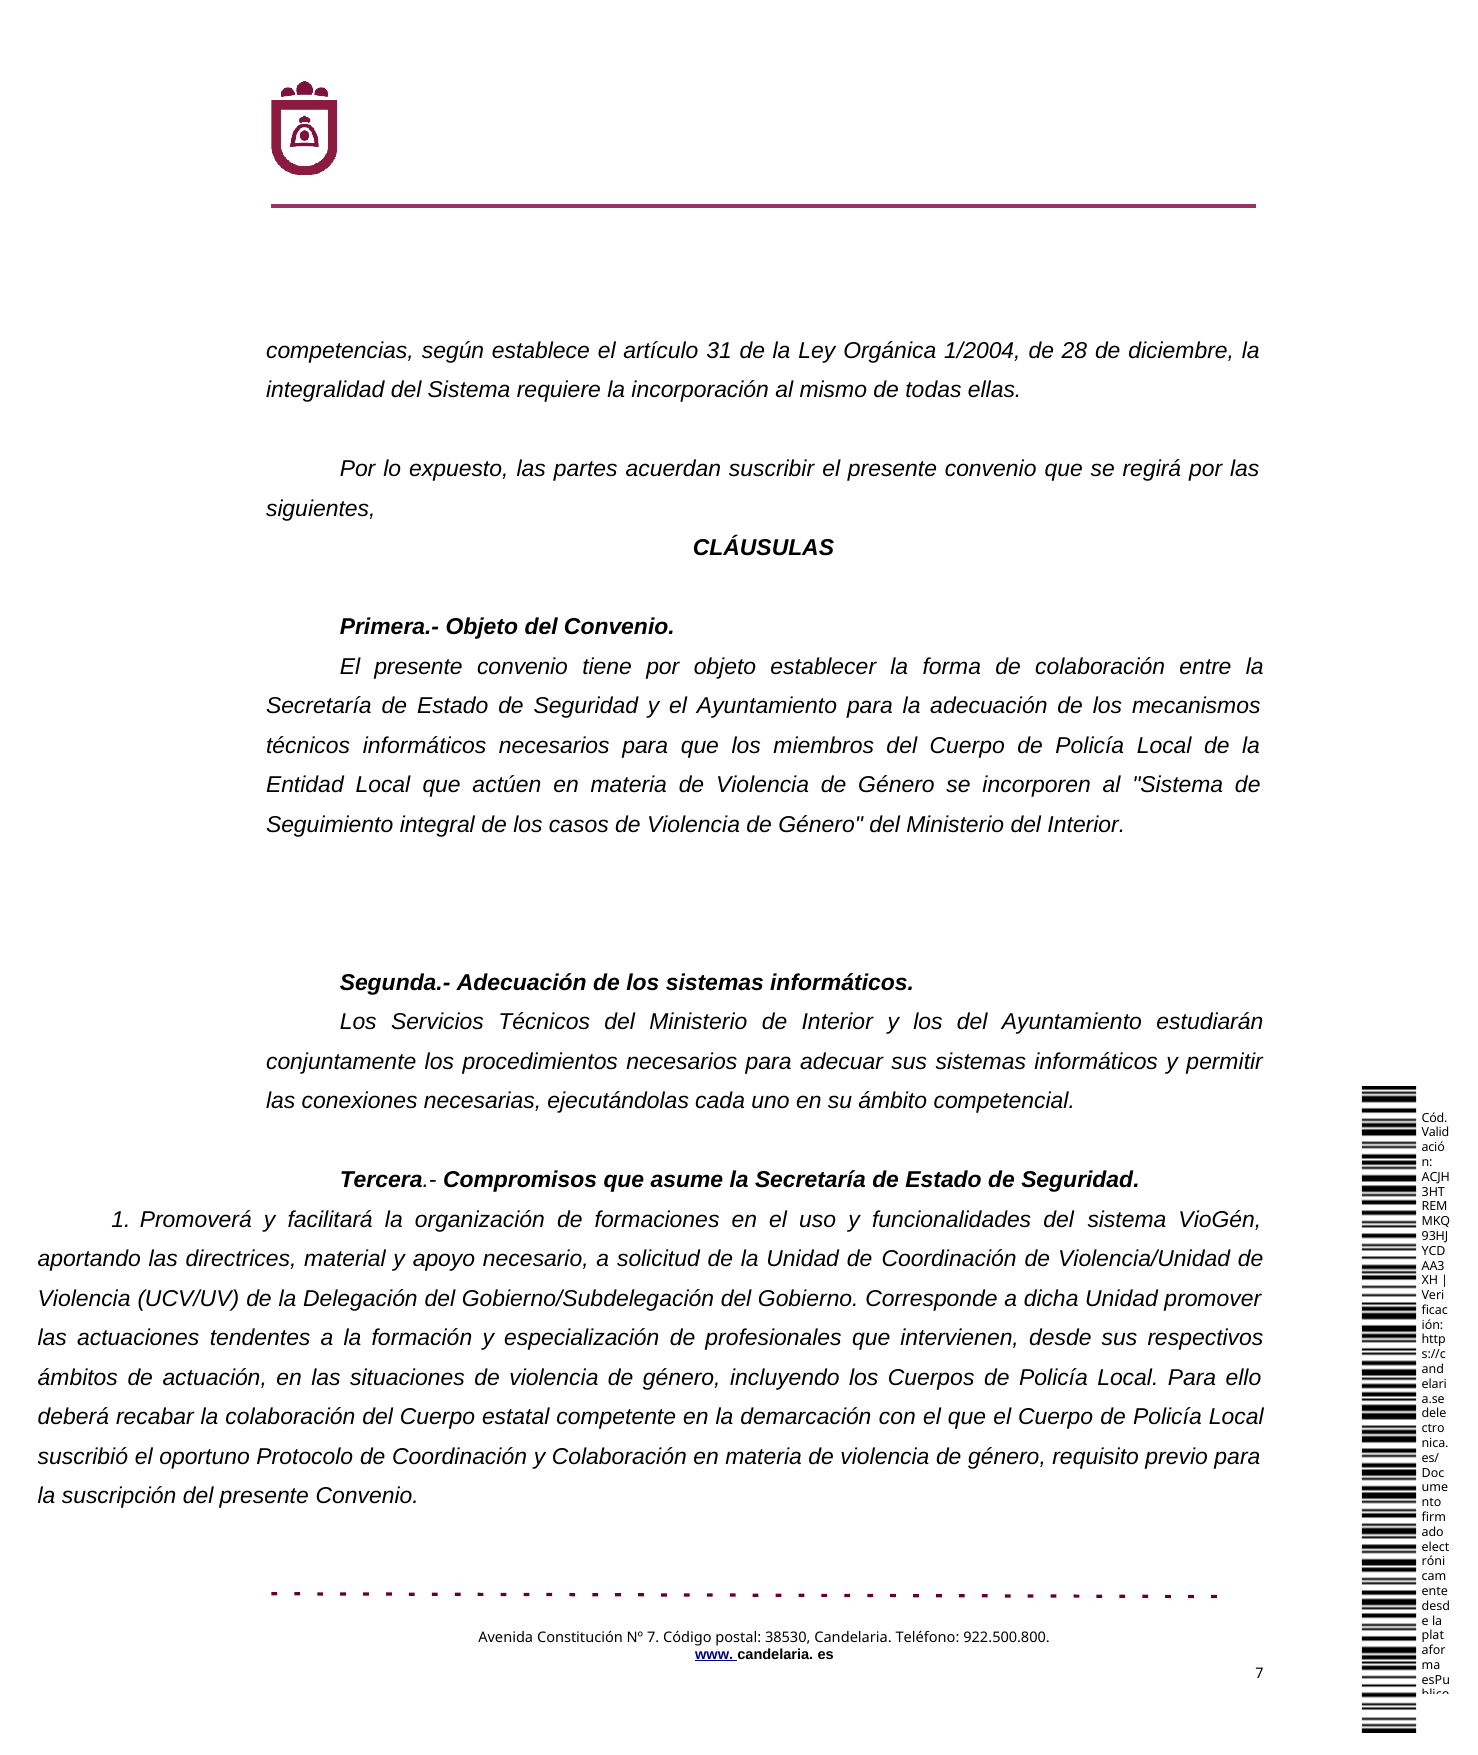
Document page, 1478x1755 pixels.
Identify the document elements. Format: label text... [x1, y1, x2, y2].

text www. candelaria. es [412, 1646, 1116, 1663]
subtitle CLÁUSULAS [412, 534, 1117, 561]
text Cód. Validación: ACJH3HTREMMKQ93HJYCDAA3XH | Verificación: https://candelaria.sedelectronica.es/ Documento firmado electrónicamente desde la plataforma esPublico Gestiona | Página 7 de 31 [1421, 1111, 1450, 1694]
text Primera.- Objeto del Convenio. [339, 613, 1427, 639]
subtitle Segunda.- Adecuación de los sistemas informáticos. [339, 969, 1427, 995]
text Por lo expuesto, las partes acuerdan suscribir el presente convenio que se regirá por las siguientes, [266, 455, 1278, 521]
text Avenida Constitución Nº 7. Código postal: 38530, Candelaria. Teléfono: 922.500.800. [412, 1629, 1116, 1646]
text Los Servicios Técnicos del Ministerio de Interior y los del Ayuntamiento estudiarán conjuntamente los procedimientos necesarios para adecuar sus sistemas informáticos y permitir las conexiones necesarias, ejecutándolas cada uno en su ámbito competencial. [266, 1008, 1263, 1114]
subtitle Tercera.- Compromisos que asume la Secretaría de Estado de Seguridad. [339, 1166, 1361, 1193]
list Promoverá y facilitará la organización de formaciones en el uso y funcionalidades del sistema VioGén, aportando las directrices, material y apoyo necesario, a solicitud de la Unidad de Coordinación de Violencia/Unidad de Violencia (UCV/UV) de la Delegación del Gobierno/Subdelegación del Gobierno. Corresponde a dicha Unidad promover las actuaciones tendentes a la formación y especialización de profesionales que intervienen, desde sus respectivos ámbitos de actuación, en las situaciones de violencia de género, incluyendo los Cuerpos de Policía Local. Para ello deberá recabar la colaboración del Cuerpo estatal competente en la demarcación con el que el Cuerpo de Policía Local suscribió el oportuno Protocolo de Coordinación y Colaboración en materia de violencia de género, requisito previo para la suscripción del presente Convenio. [37, 1206, 1263, 1509]
text 7 [37, 1663, 1263, 1683]
text competencias, según establece el artículo 31 de la Ley Orgánica 1/2004, de 28 de diciembre, la integralidad del Sistema requiere la incorporación al mismo de todas ellas. [266, 337, 1278, 402]
text El presente convenio tiene por objeto establecer la forma de colaboración entre la Secretaría de Estado de Seguridad y el Ayuntamiento para la adecuación de los mecanismos técnicos informáticos necesarios para que los miembros del Cuerpo de Policía Local de la Entidad Local que actúen en materia de Violencia de Género se incorporen al "Sistema de Seguimiento integral de los casos de Violencia de Género" del Ministerio del Interior. [266, 653, 1263, 837]
